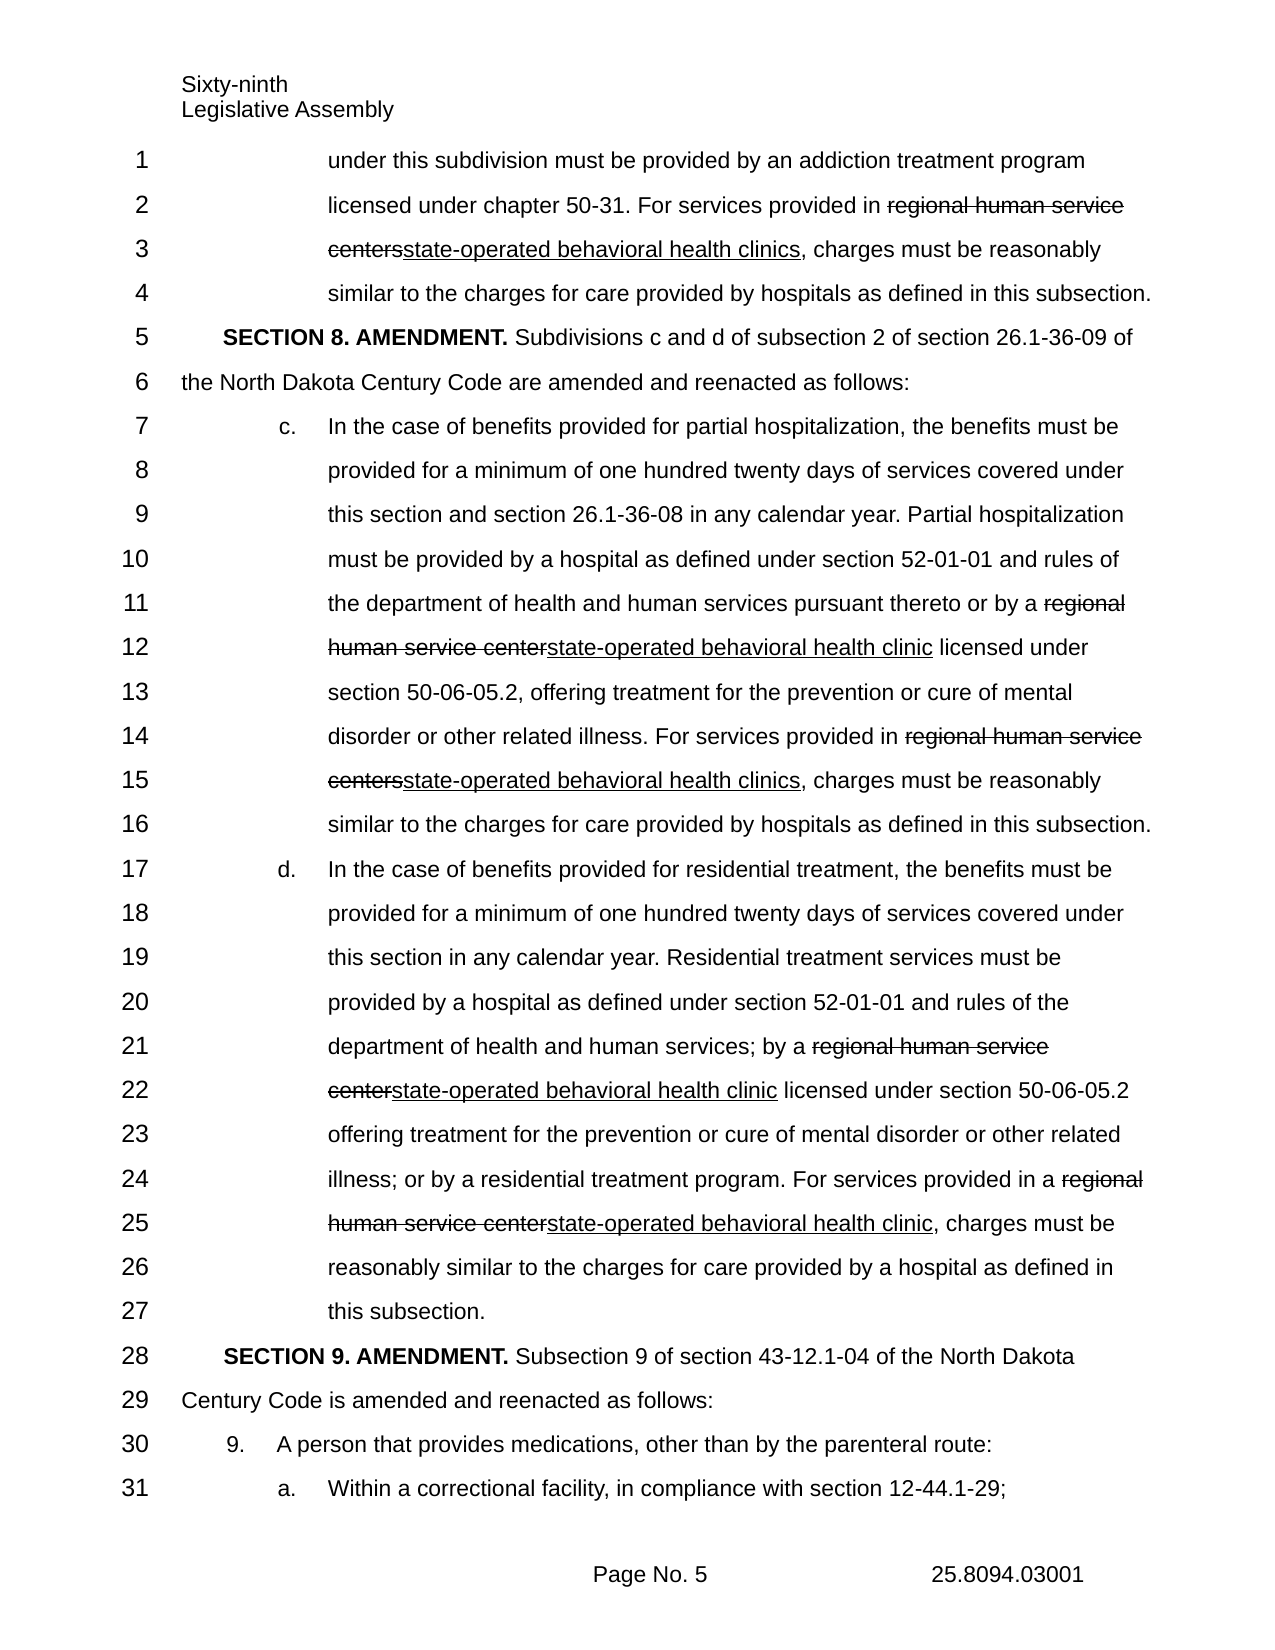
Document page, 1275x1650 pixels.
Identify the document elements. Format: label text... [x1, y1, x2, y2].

text SECTION 9. AMENDMENT. Subsection 9 of section 43‑12.1‑04 of the North Dakota Century Code is amended and reenacted as follows: [181, 1329, 1154, 1417]
text 9. A person that provides medications, other than by the parenteral route: [181, 1417, 1154, 1461]
text a. Within a correctional facility, in compliance with section 12‑44.1‑29; [181, 1461, 1154, 1506]
text d. In the case of benefits provided for residential treatment, the benefits must be provided for a minimum of one hundred twenty days of services covered under this section in any calendar year. Residential treatment services must be provided by a hospital as defined under section 52‑01‑01 and rules of the department of health and human services; by a regional human service centerstate-operated behavioral health clinic licensed under section 50‑06‑05.2 offering treatment for the prevention or cure of mental disorder or other related illness; or by a residential treatment program. For services provided in a regional human service centerstate-operated behavioral health clinic, charges must be reasonably similar to the charges for care provided by a hospital as defined in this subsection. [181, 842, 1154, 1329]
text SECTION 8. AMENDMENT. Subdivisions c and d of subsection 2 of section 26.1‑36‑09 of the North Dakota Century Code are amended and reenacted as follows: [181, 310, 1154, 399]
text under this subdivision must be provided by an addiction treatment program licensed under chapter 50‑31. For services provided in regional human service centersstate-operated behavioral health clinics, charges must be reasonably similar to the charges for care provided by hospitals as defined in this subsection. [181, 133, 1154, 310]
text c. In the case of benefits provided for partial hospitalization, the benefits must be provided for a minimum of one hundred twenty days of services covered under this section and section 26.1‑36‑08 in any calendar year. Partial hospitalization must be provided by a hospital as defined under section 52‑01‑01 and rules of the department of health and human services pursuant thereto or by a regional human service centerstate-operated behavioral health clinic licensed under section 50‑06‑05.2, offering treatment for the prevention or cure of mental disorder or other related illness. For services provided in regional human service centersstate-operated behavioral health clinics, charges must be reasonably similar to the charges for care provided by hospitals as defined in this subsection. [181, 399, 1154, 842]
